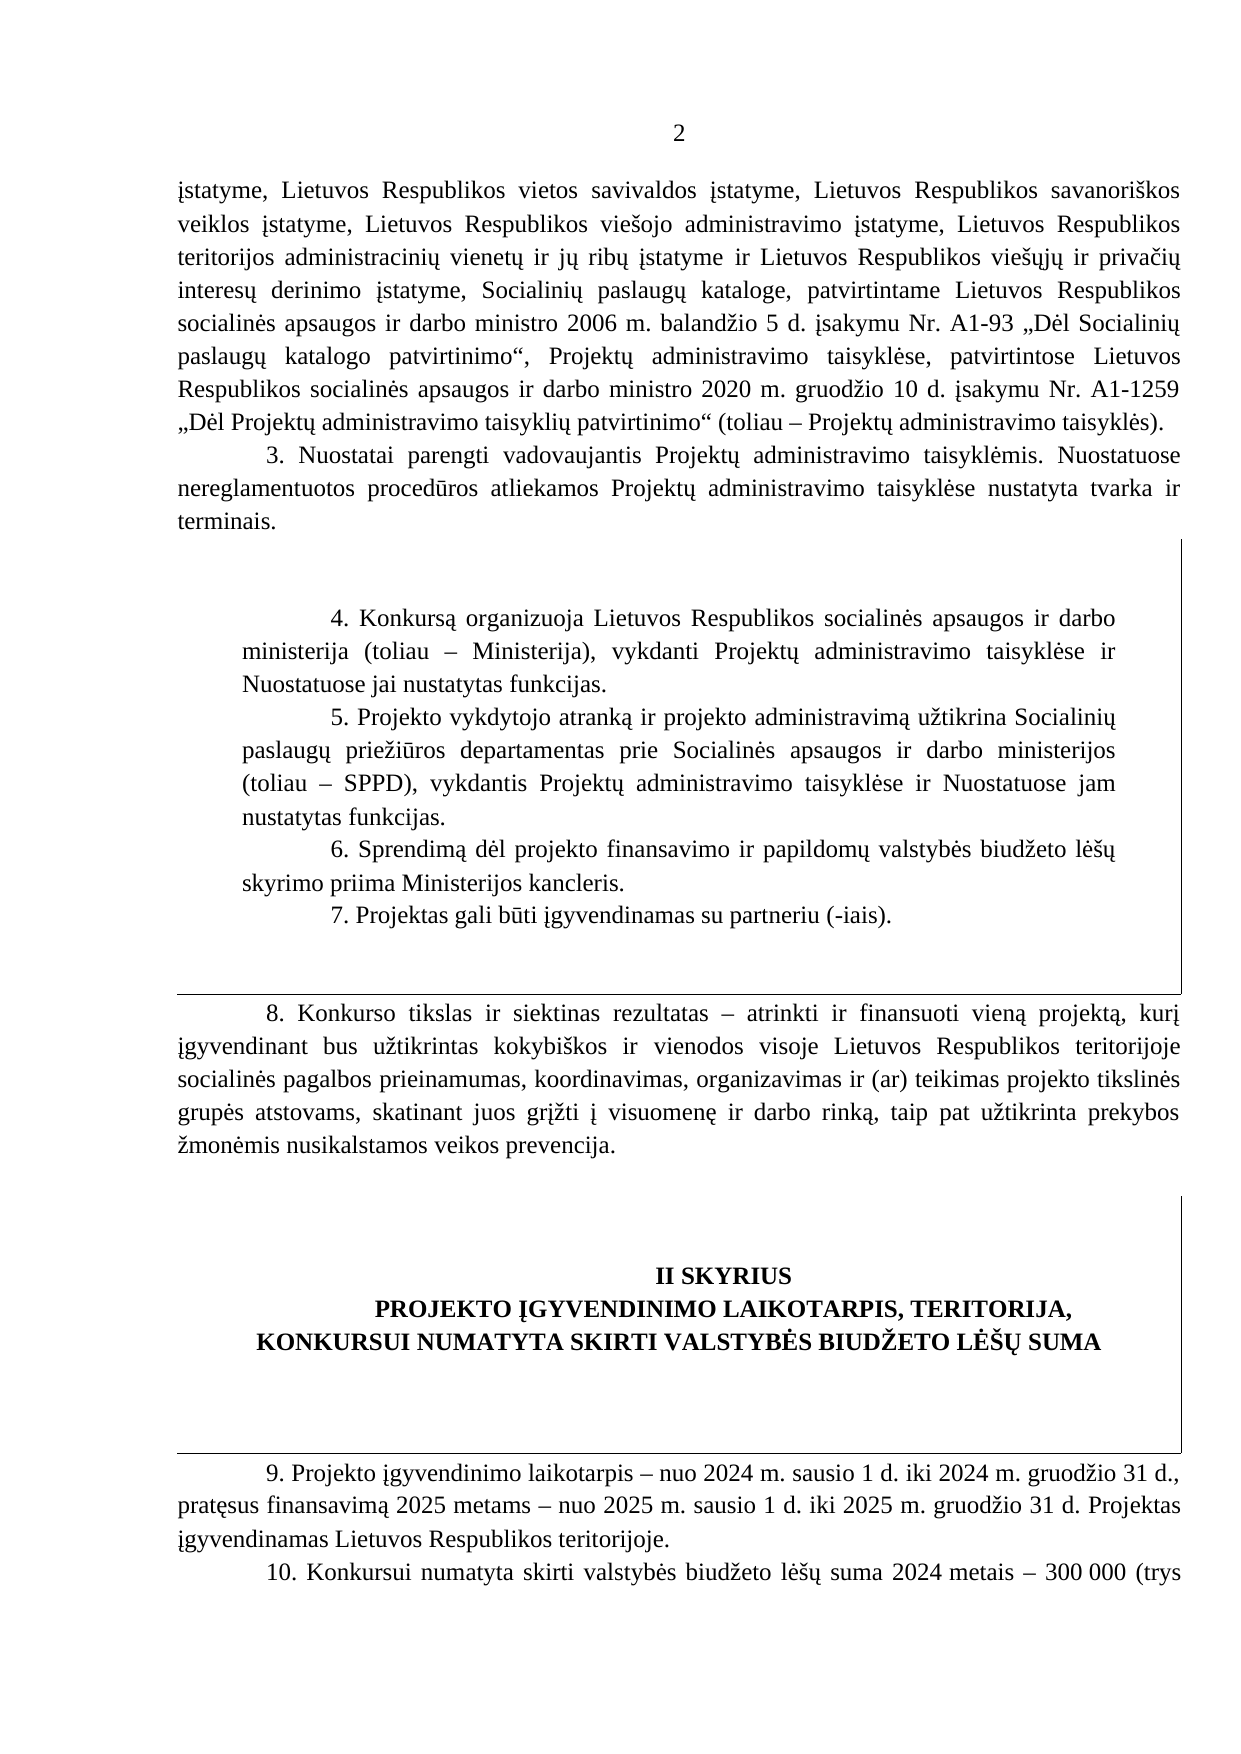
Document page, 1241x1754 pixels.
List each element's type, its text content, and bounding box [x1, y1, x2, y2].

text II SKYRIUS [177, 1196, 1181, 1229]
text 9. Projekto įgyvendinimo laikotarpis – nuo 2024 m. sausio 1 d. iki 2024 m. gruodžio 31 d., pratęsus finansavimą 2025 metams – nuo 2025 m. sausio 1 d. iki 2025 m. gruodžio 31 d. Projektas įgyvendinamas Lietuvos Respublikos teritorijoje. [177, 1458, 1181, 1552]
text 8. Konkurso tikslas ir siektinas rezultatas – atrinkti ir finansuoti vieną projektą, kurį įgyvendinant bus užtikrintas kokybiškos ir vienodos visoje Lietuvos Respublikos teritorijoje socialinės pagalbos prieinamumas, koordinavimas, organizavimas ir (ar) teikimas projekto tikslinės grupės atstovams, skatinant juos grįžti į visuomenę ir darbo rinką, taip pat užtikrinta prekybos žmonėmis nusikalstamos veikos prevencija. [177, 998, 1181, 1159]
text 10. Konkursui numatyta skirti valstybės biudžeto lėšų suma 2024 metais – 300 000 (trys [177, 1557, 1181, 1585]
text 4. Konkursą organizuoja Lietuvos Respublikos socialinės apsaugos ir darbo ministerija (toliau – Ministerija), vykdanti Projektų administravimo taisyklėse ir Nuostatuose jai nustatytas funkcijas. [177, 539, 1181, 638]
text PROJEKTO ĮGYVENDINIMO LAIKOTARPIS, TERITORIJA, KONKURSUI NUMATYTA SKIRTI VALSTYBĖS BIUDŽETO LĖŠŲ SUMA [177, 1229, 1181, 1356]
text 6. Sprendimą dėl projekto finansavimo ir papildomų valstybės biudžeto lėšų skyrimo priima Ministerijos kancleris. [177, 770, 1181, 836]
text 7. Projektas gali būti įgyvendinamas su partneriu (-iais). [177, 836, 1181, 994]
text įstatyme, Lietuvos Respublikos vietos savivaldos įstatyme, Lietuvos Respublikos savanoriškos veiklos įstatyme, Lietuvos Respublikos viešojo administravimo įstatyme, Lietuvos Respublikos teritorijos administracinių vienetų ir jų ribų įstatyme ir Lietuvos Respublikos viešųjų ir privačių interesų derinimo įstatyme, Socialinių paslaugų kataloge, patvirtintame Lietuvos Respublikos socialinės apsaugos ir darbo ministro 2006 m. balandžio 5 d. įsakymu Nr. A1-93 „Dėl Socialinių paslaugų katalogo patvirtinimo“, Projektų administravimo taisyklėse, patvirtintose Lietuvos Respublikos socialinės apsaugos ir darbo ministro 2020 m. gruodžio 10 d. įsakymu Nr. A1-1259 „Dėl Projektų administravimo taisyklių patvirtinimo“ (toliau – Projektų administravimo taisyklės). [177, 176, 1181, 436]
text 3. Nuostatai parengti vadovaujantis Projektų administravimo taisyklėmis. Nuostatuose nereglamentuotos procedūros atliekamos Projektų administravimo taisyklėse nustatyta tvarka ir terminais. [177, 440, 1181, 534]
text 5. Projekto vykdytojo atranką ir projekto administravimą užtikrina Socialinių paslaugų priežiūros departamentas prie Socialinės apsaugos ir darbo ministerijos (toliau – SPPD), vykdantis Projektų administravimo taisyklėse ir Nuostatuose jam nustatytas funkcijas. [177, 638, 1181, 770]
